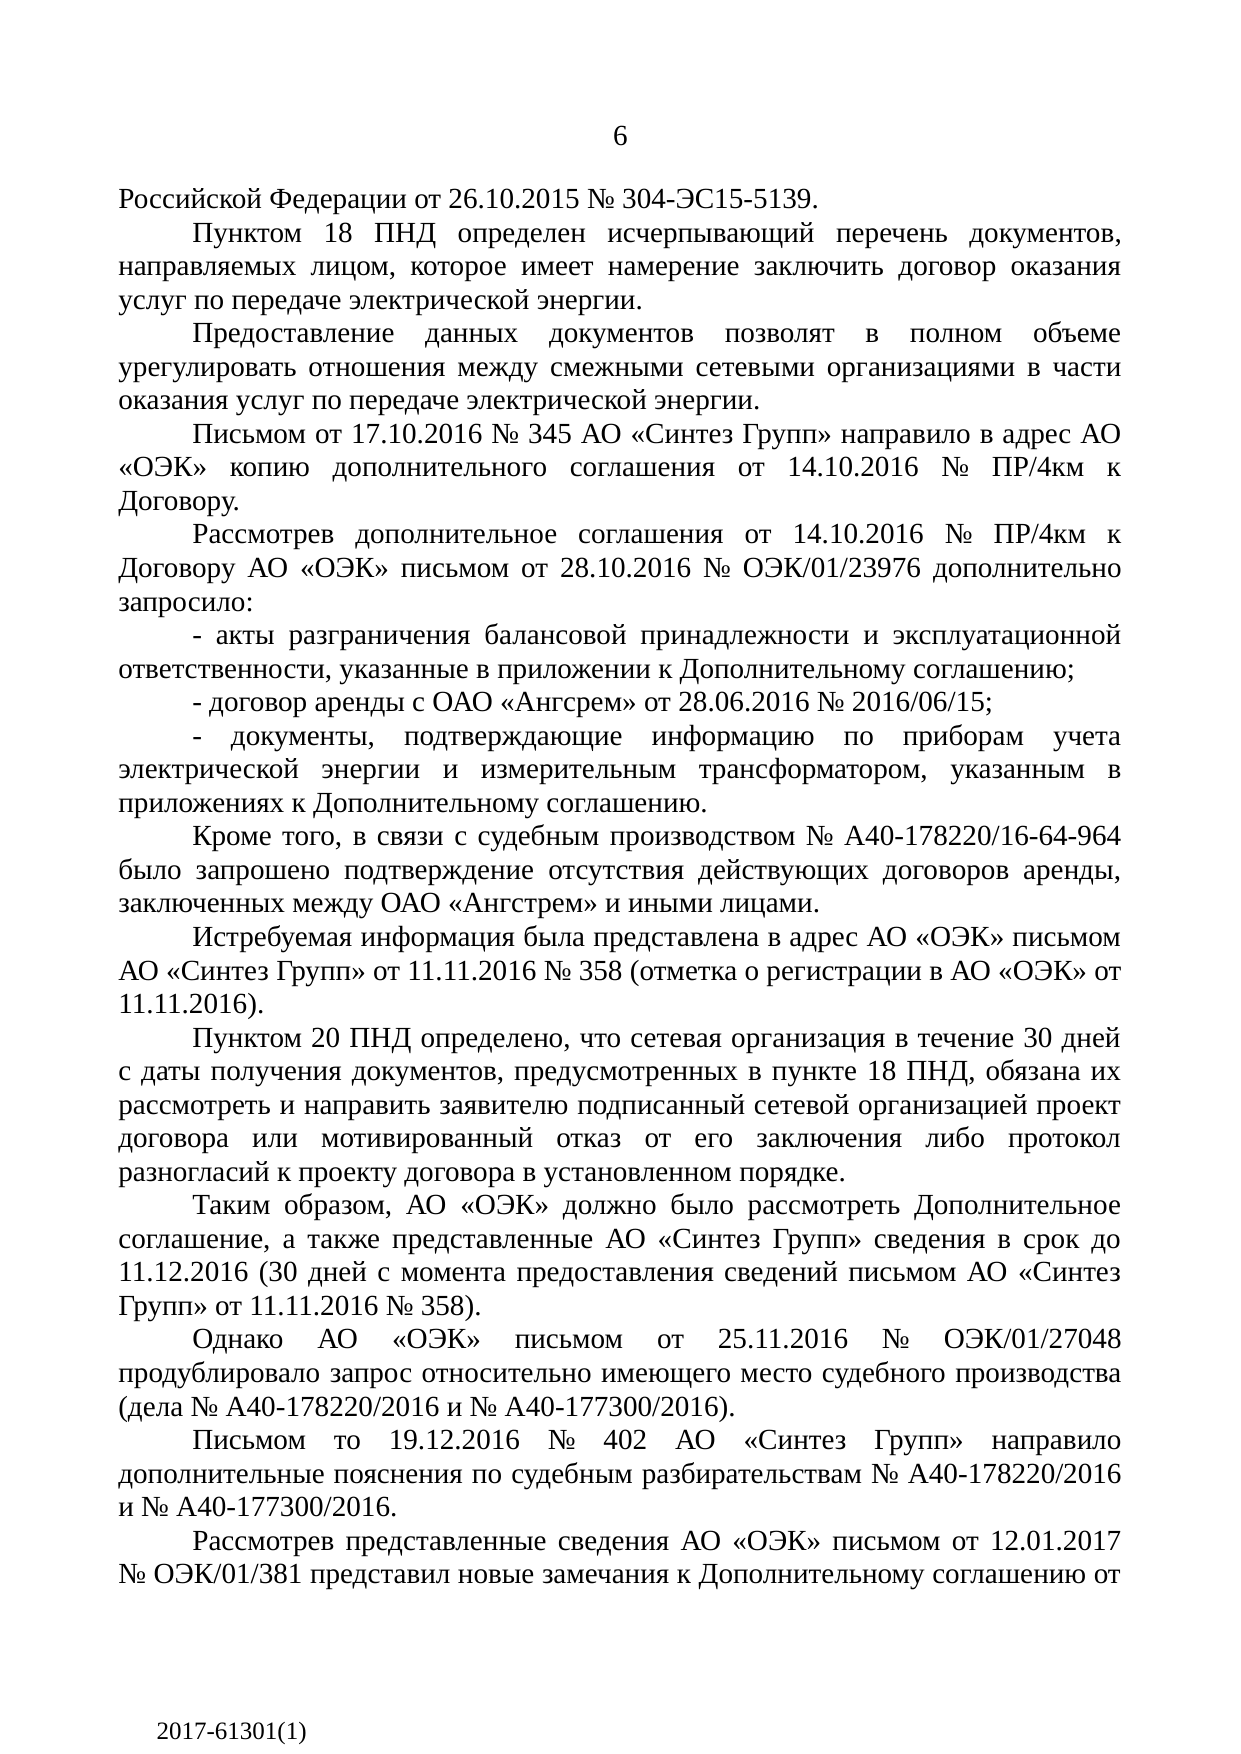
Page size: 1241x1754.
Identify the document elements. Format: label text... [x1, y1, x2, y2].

text Предоставление данных документов позволят в полном объеме урегулировать отношения между смежными сетевыми организациями в части оказания услуг по передаче электрической энергии. [118, 315, 1122, 416]
text Истребуемая информация была представлена в адрес АО «ОЭК» письмом АО «Синтез Групп» от 11.11.2016 № 358 (отметка о регистрации в АО «ОЭК» от 11.11.2016). [118, 919, 1122, 1020]
text Письмом то 19.12.2016 № 402 АО «Синтез Групп» направило дополнительные пояснения по судебным разбирательствам № А40-178220/2016 и № А40-177300/2016. [118, 1422, 1122, 1523]
text Рассмотрев дополнительное соглашения от 14.10.2016 № ПР/4км к Договору АО «ОЭК» письмом от 28.10.2016 № ОЭК/01/23976 дополнительно запросило: [118, 517, 1122, 617]
text Пунктом 18 ПНД определен исчерпывающий перечень документов, направляемых лицом, которое имеет намерение заключить договор оказания услуг по передаче электрической энергии. [118, 215, 1122, 315]
text - акты разграничения балансовой принадлежности и эксплуатационной ответственности, указанные в приложении к Дополнительному соглашению; [118, 617, 1122, 684]
text Однако АО «ОЭК» письмом от 25.11.2016 № ОЭК/01/27048 продублировало запрос относительно имеющего место судебного производства (дела № А40-178220/2016 и № А40-177300/2016). [118, 1322, 1122, 1422]
text Рассмотрев представленные сведения АО «ОЭК» письмом от 12.01.2017 № ОЭК/01/381 представил новые замечания к Дополнительному соглашению от [118, 1523, 1122, 1590]
text - документы, подтверждающие информацию по приборам учета электрической энергии и измерительным трансформатором, указанным в приложениях к Дополнительному соглашению. [118, 718, 1122, 818]
text Таким образом, АО «ОЭК» должно было рассмотреть Дополнительное соглашение, а также представленные АО «Синтез Групп» сведения в срок до 11.12.2016 (30 дней с момента предоставления сведений письмом АО «Синтез Групп» от 11.11.2016 № 358). [118, 1187, 1122, 1322]
text - договор аренды с ОАО «Ангсрем» от 28.06.2016 № 2016/06/15; [118, 684, 1122, 718]
text Российской Федерации от 26.10.2015 № 304-ЭС15-5139. [118, 181, 1122, 215]
text Письмом от 17.10.2016 № 345 АО «Синтез Групп» направило в адрес АО «ОЭК» копию дополнительного соглашения от 14.10.2016 № ПР/4км к Договору. [118, 416, 1122, 517]
text Пунктом 20 ПНД определено, что сетевая организация в течение 30 дней с даты получения документов, предусмотренных в пункте 18 ПНД, обязана их рассмотреть и направить заявителю подписанный сетевой организацией проект договора или мотивированный отказ от его заключения либо протокол разногласий к проекту договора в установленном порядке. [118, 1020, 1122, 1187]
text Кроме того, в связи с судебным производством № А40-178220/16-64-964 было запрошено подтверждение отсутствия действующих договоров аренды, заключенных между ОАО «Ангстрем» и иными лицами. [118, 818, 1122, 919]
